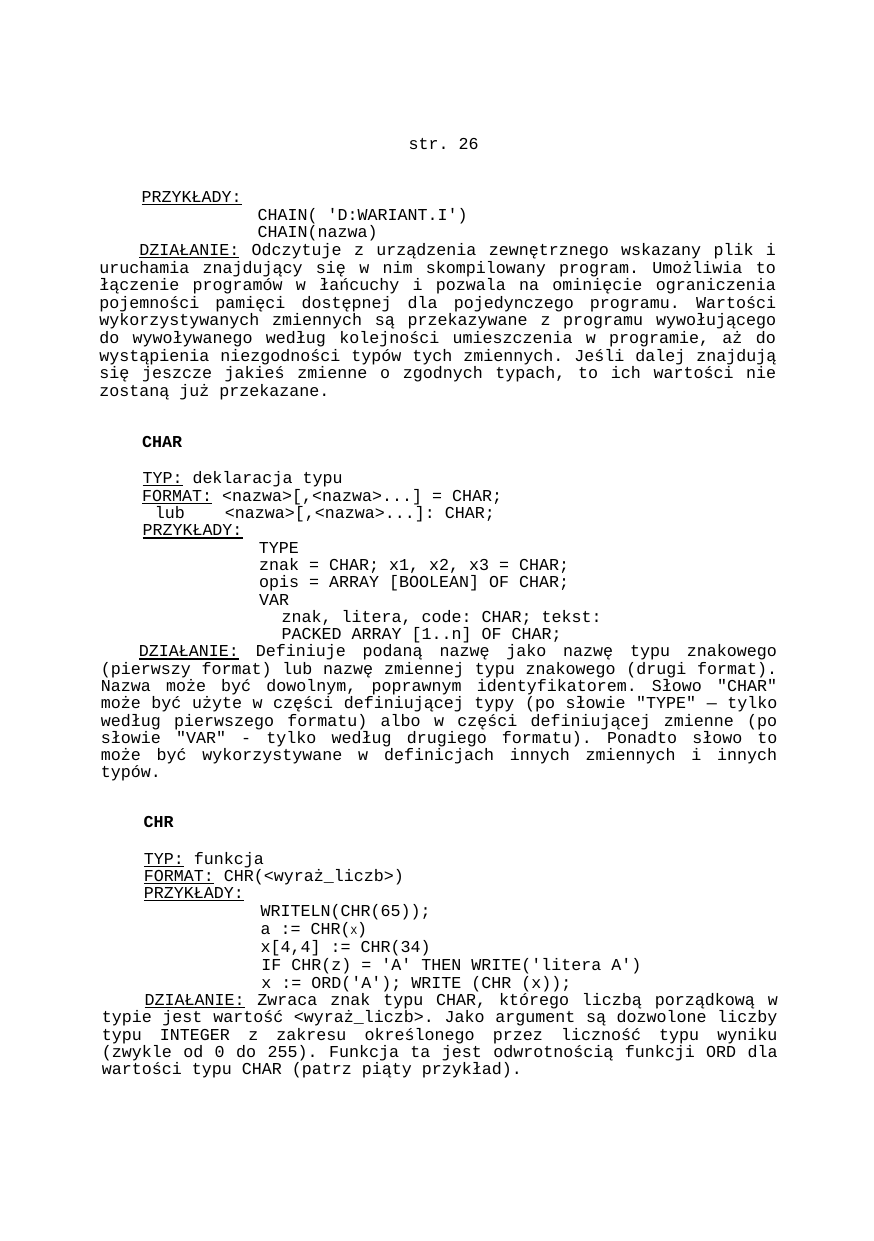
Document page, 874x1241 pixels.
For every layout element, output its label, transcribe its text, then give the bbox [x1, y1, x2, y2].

text x := ORD('A'); WRITE (CHR (x)); [261, 974, 664, 992]
text CHAIN( 'D:WARIANT.I') CHAIN(nazwa) [257, 206, 493, 241]
text FORMAT: <nazwa>[,<nazwa>...] = CHAR; [142, 487, 778, 505]
text FORMAT: CHR(<wyraż_liczb>) [144, 868, 778, 885]
text PRZYKŁADY: [144, 885, 778, 902]
text DZIAŁANIE: Definiuje podaną nazwę jako nazwę typu znakowego (pierwszy format) lub nazwę zmiennej typu znakowego (drugi format). Nazwa może być dowolnym, poprawnym identyfikatorem. Słowo "CHAR" może być użyte w części definiującej typy (po słowie "TYPE" — tylko według pierwszego formatu) albo w części definiującej zmienne (po słowie "VAR" - tylko według drugiego formatu). Ponadto słowo to może być wykorzystywane w definicjach innych zmiennych i innych typów. [101, 643, 777, 781]
text a := CHR(x) [260, 921, 453, 938]
text TYPE [258, 539, 778, 557]
text x[4,4] := CHR(34) [260, 939, 453, 956]
text lub <nazwa>[,<nazwa>...]: CHAR; PRZYKŁADY: [142, 505, 521, 539]
text CHAR [142, 434, 778, 453]
text TYP: deklaracja typu [142, 470, 778, 487]
text znak = CHAR; x1, x2, x3 = CHAR; opis = ARRAY [BOOLEAN] OF CHAR; VAR [259, 557, 607, 608]
text znak, litera, code: CHAR; tekst: PACKED ARRAY [1..n] OF CHAR; [281, 608, 664, 643]
text TYP: funkcja [144, 850, 778, 868]
text PRZYKŁADY: [141, 188, 778, 206]
text str. 26 [109, 136, 778, 154]
text WRITELN(CHR(65)); [260, 903, 453, 920]
text CHR [143, 814, 778, 833]
text DZIAŁANIE: Zwraca znak typu CHAR, którego liczbą porządkową w typie jest wartość <wyraż_liczb>. Jako argument są dozwolone liczby typu INTEGER z zakresu określonego przez liczność typu wyniku (zwykle od 0 do 255). Funkcja ta jest odwrotnością funkcji ORD dla wartości typu CHAR (patrz piąty przykład). [102, 992, 778, 1078]
text IF CHR(z) = 'A' THEN WRITE('litera A') [261, 957, 664, 974]
text DZIAŁANIE: Odczytuje z urządzenia zewnętrznego wskazany plik i uruchamia znajdujący się w nim skompilowany program. Umożliwia to łączenie programów w łańcuchy i pozwala na ominięcie ograniczenia pojemności pamięci dostępnej dla pojedynczego programu. Wartości wykorzystywanych zmiennych są przekazywane z programu wywołującego do wywoływanego według kolejności umieszczenia w programie, aż do wystąpienia niezgodności typów tych zmiennych. Jeśli dalej znajdują się jeszcze jakieś zmienne o zgodnych typach, to ich wartości nie zostaną już przekazane. [99, 241, 776, 400]
